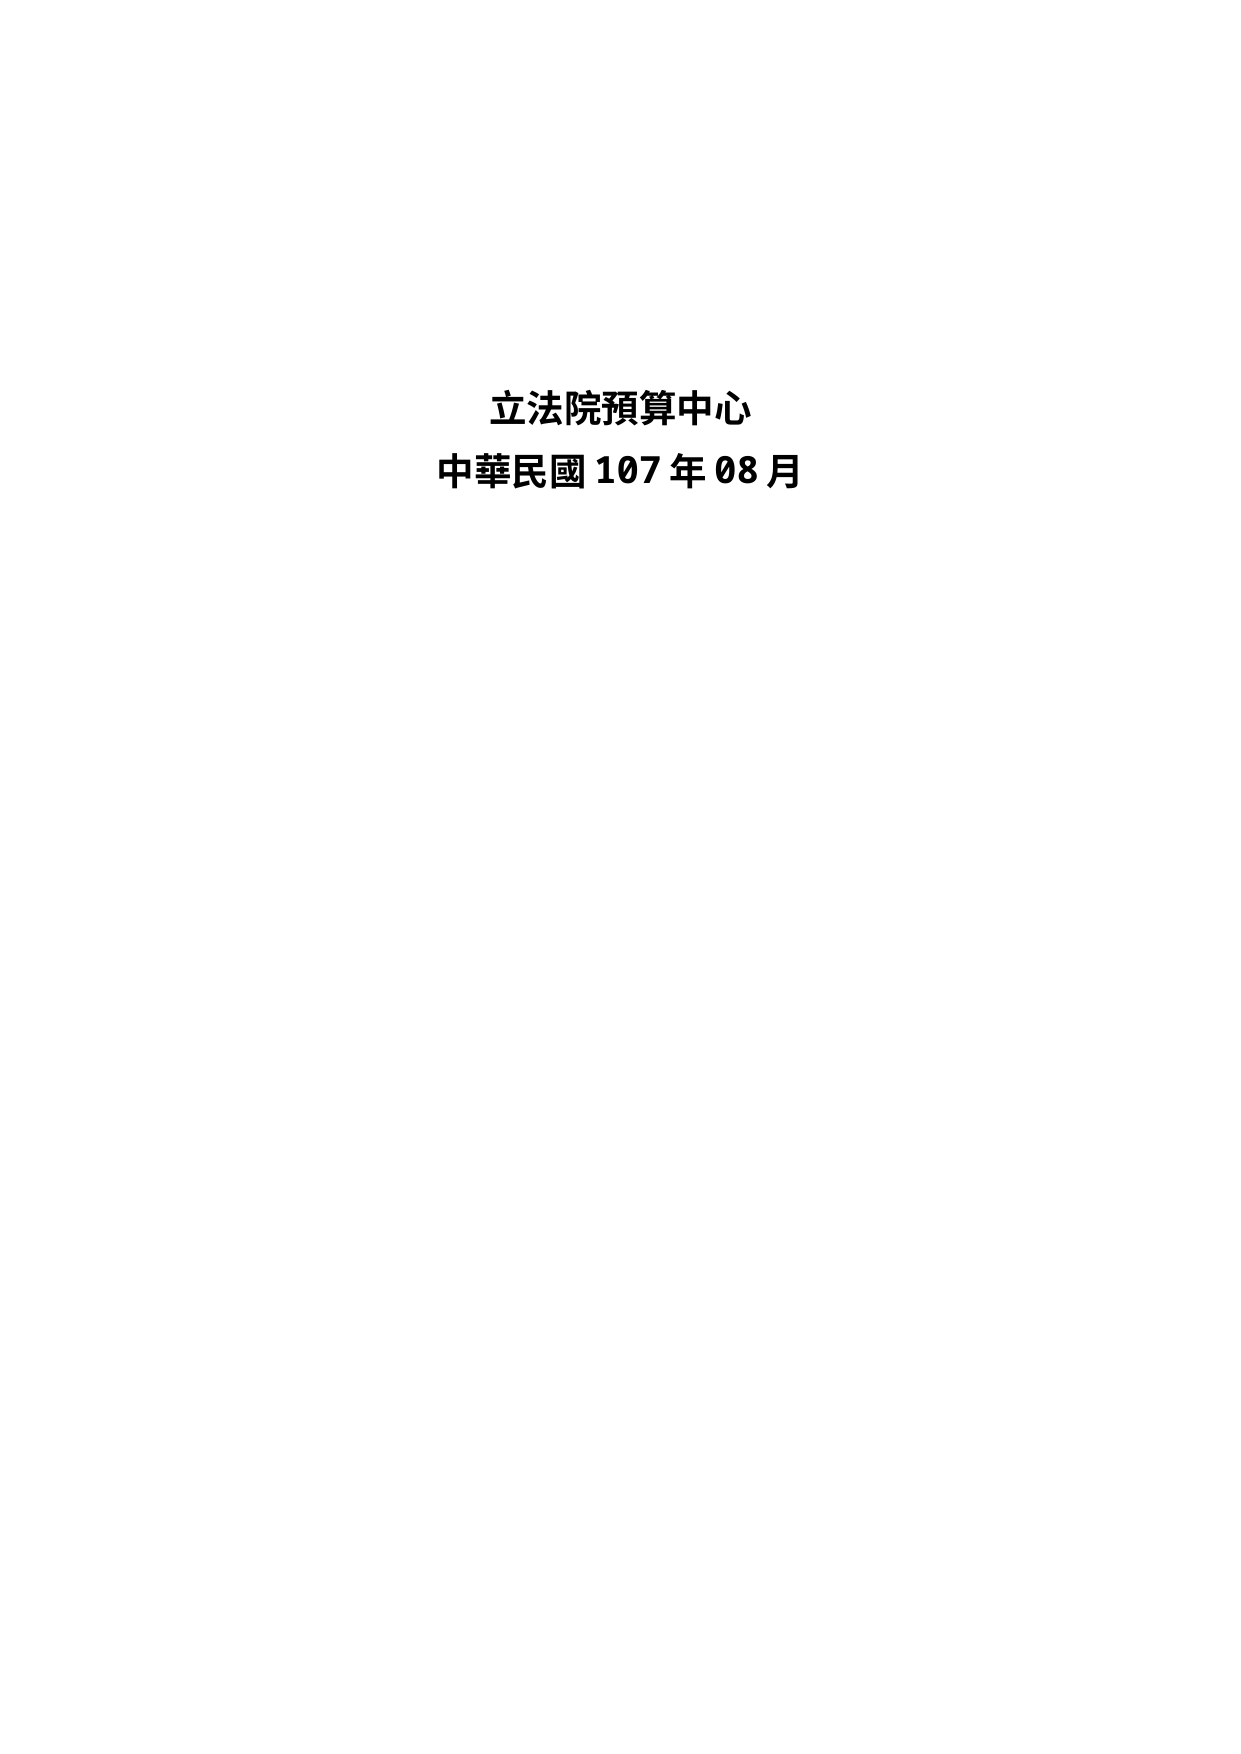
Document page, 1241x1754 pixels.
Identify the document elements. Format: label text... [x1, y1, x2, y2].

text 立法院預算中心 [177, 365, 1063, 427]
text 中華民國107年08月 [177, 427, 1063, 490]
